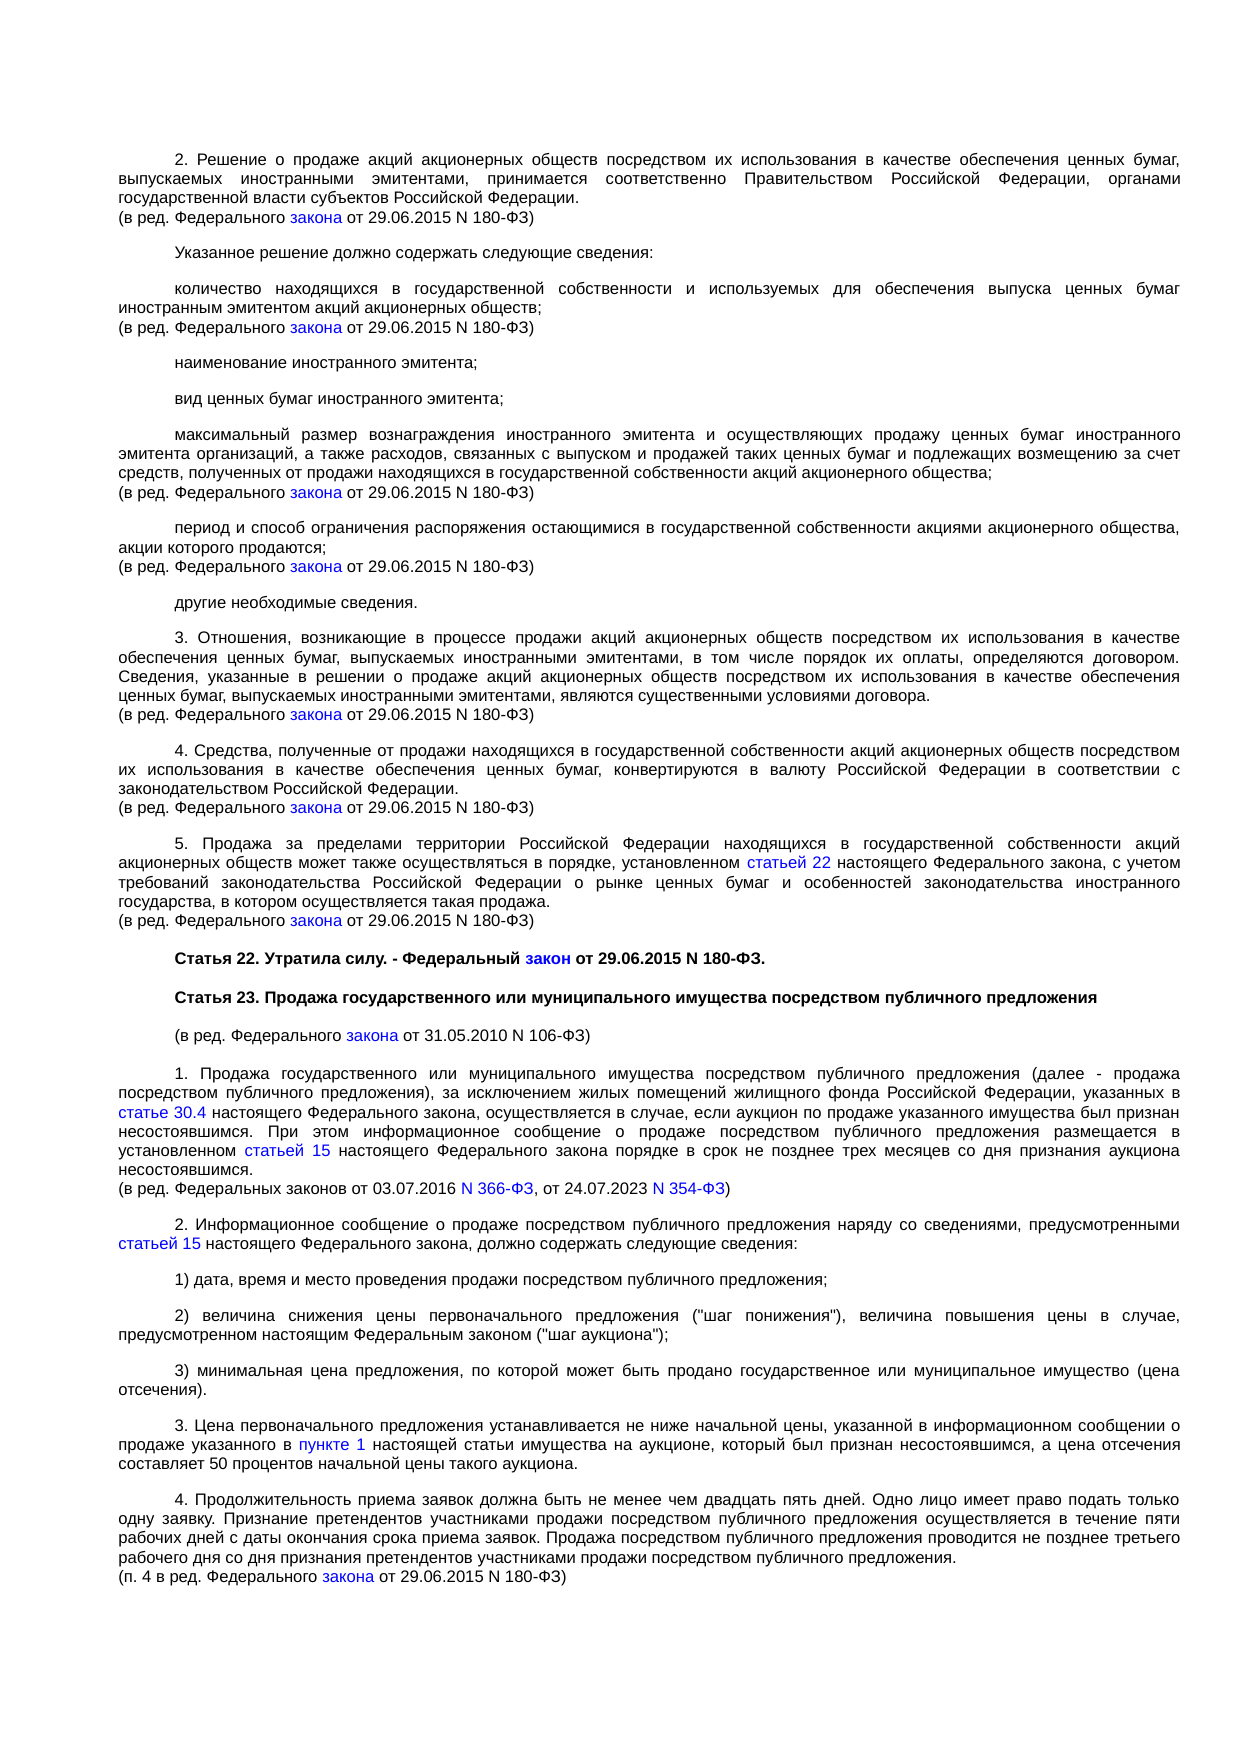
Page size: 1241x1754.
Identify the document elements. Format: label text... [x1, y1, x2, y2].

text (в ред. Федеральных законов от 03.07.2016 N 366-ФЗ, от 24.07.2023 N 354-ФЗ) [118, 1179, 1181, 1198]
text Указанное решение должно содержать следующие сведения: [118, 243, 1181, 262]
text максимальный размер вознаграждения иностранного эмитента и осуществляющих продажу ценных бумаг иностранного эмитента организаций, а также расходов, связанных с выпуском и продажей таких ценных бумаг и подлежащих возмещению за счет средств, полученных от продажи находящихся в государственной собственности акций акционерного общества; [118, 425, 1181, 482]
text количество находящихся в государственной собственности и используемых для обеспечения выпуска ценных бумаг иностранным эмитентом акций акционерных обществ; [118, 279, 1181, 317]
text 3) минимальная цена предложения, по которой может быть продано государственное или муниципальное имущество (цена отсечения). [118, 1361, 1181, 1399]
text 5. Продажа за пределами территории Российской Федерации находящихся в государственной собственности акций акционерных обществ может также осуществляться в порядке, установленном статьей 22 настоящего Федерального закона, с учетом требований законодательства Российской Федерации о рынке ценных бумаг и особенностей законодательства иностранного государства, в котором осуществляется такая продажа. [118, 834, 1181, 911]
text период и способ ограничения распоряжения остающимися в государственной собственности акциями акционерного общества, акции которого продаются; [118, 518, 1181, 557]
text 2. Информационное сообщение о продаже посредством публичного предложения наряду со сведениями, предусмотренными статьей 15 настоящего Федерального закона, должно содержать следующие сведения: [118, 1215, 1181, 1253]
text (в ред. Федерального закона от 29.06.2015 N 180-ФЗ) [118, 705, 1181, 724]
text наименование иностранного эмитента; [118, 353, 1181, 372]
text 1) дата, время и место проведения продажи посредством публичного предложения; [118, 1270, 1181, 1289]
text 3. Цена первоначального предложения устанавливается не ниже начальной цены, указанной в информационном сообщении о продаже указанного в пункте 1 настоящей статьи имущества на аукционе, который был признан несостоявшимся, а цена отсечения составляет 50 процентов начальной цены такого аукциона. [118, 1416, 1181, 1473]
text (в ред. Федерального закона от 29.06.2015 N 180-ФЗ) [118, 798, 1181, 817]
text (в ред. Федерального закона от 29.06.2015 N 180-ФЗ) [118, 317, 1181, 337]
text (в ред. Федерального закона от 29.06.2015 N 180-ФЗ) [118, 207, 1181, 227]
text (п. 4 в ред. Федерального закона от 29.06.2015 N 180-ФЗ) [118, 1567, 1181, 1586]
text (в ред. Федерального закона от 31.05.2010 N 106-ФЗ) [118, 1026, 1181, 1045]
text (в ред. Федерального закона от 29.06.2015 N 180-ФЗ) [118, 911, 1181, 930]
text 1. Продажа государственного или муниципального имущества посредством публичного предложения (далее - продажа посредством публичного предложения), за исключением жилых помещений жилищного фонда Российской Федерации, указанных в статье 30.4 настоящего Федерального закона, осуществляется в случае, если аукцион по продаже указанного имущества был признан несостоявшимся. При этом информационное сообщение о продаже посредством публичного предложения размещается в установленном статьей 15 настоящего Федерального закона порядке в срок не позднее трех месяцев со дня признания аукциона несостоявшимся. [118, 1064, 1181, 1179]
subtitle Статья 22. Утратила силу. - Федеральный закон от 29.06.2015 N 180-ФЗ. [118, 949, 1181, 968]
text 4. Продолжительность приема заявок должна быть не менее чем двадцать пять дней. Одно лицо имеет право подать только одну заявку. Признание претендентов участниками продажи посредством публичного предложения осуществляется в течение пяти рабочих дней с даты окончания срока приема заявок. Продажа посредством публичного предложения проводится не позднее третьего рабочего дня со дня признания претендентов участниками продажи посредством публичного предложения. [118, 1490, 1181, 1567]
text 4. Средства, полученные от продажи находящихся в государственной собственности акций акционерных обществ посредством их использования в качестве обеспечения ценных бумаг, конвертируются в валюту Российской Федерации в соответствии с законодательством Российской Федерации. [118, 741, 1181, 798]
text другие необходимые сведения. [118, 592, 1181, 612]
text 2. Решение о продаже акций акционерных обществ посредством их использования в качестве обеспечения ценных бумаг, выпускаемых иностранными эмитентами, принимается соответственно Правительством Российской Федерации, органами государственной власти субъектов Российской Федерации. [118, 150, 1181, 207]
text вид ценных бумаг иностранного эмитента; [118, 389, 1181, 408]
text 3. Отношения, возникающие в процессе продажи акций акционерных обществ посредством их использования в качестве обеспечения ценных бумаг, выпускаемых иностранными эмитентами, в том числе порядок их оплаты, определяются договором. Сведения, указанные в решении о продаже акций акционерных обществ посредством их использования в качестве обеспечения ценных бумаг, выпускаемых иностранными эмитентами, являются существенными условиями договора. [118, 628, 1181, 705]
text (в ред. Федерального закона от 29.06.2015 N 180-ФЗ) [118, 482, 1181, 502]
text 2) величина снижения цены первоначального предложения ("шаг понижения"), величина повышения цены в случае, предусмотренном настоящим Федеральным законом ("шаг аукциона"); [118, 1306, 1181, 1344]
text (в ред. Федерального закона от 29.06.2015 N 180-ФЗ) [118, 557, 1181, 576]
subtitle Статья 23. Продажа государственного или муниципального имущества посредством публичного предложения [118, 987, 1181, 1007]
